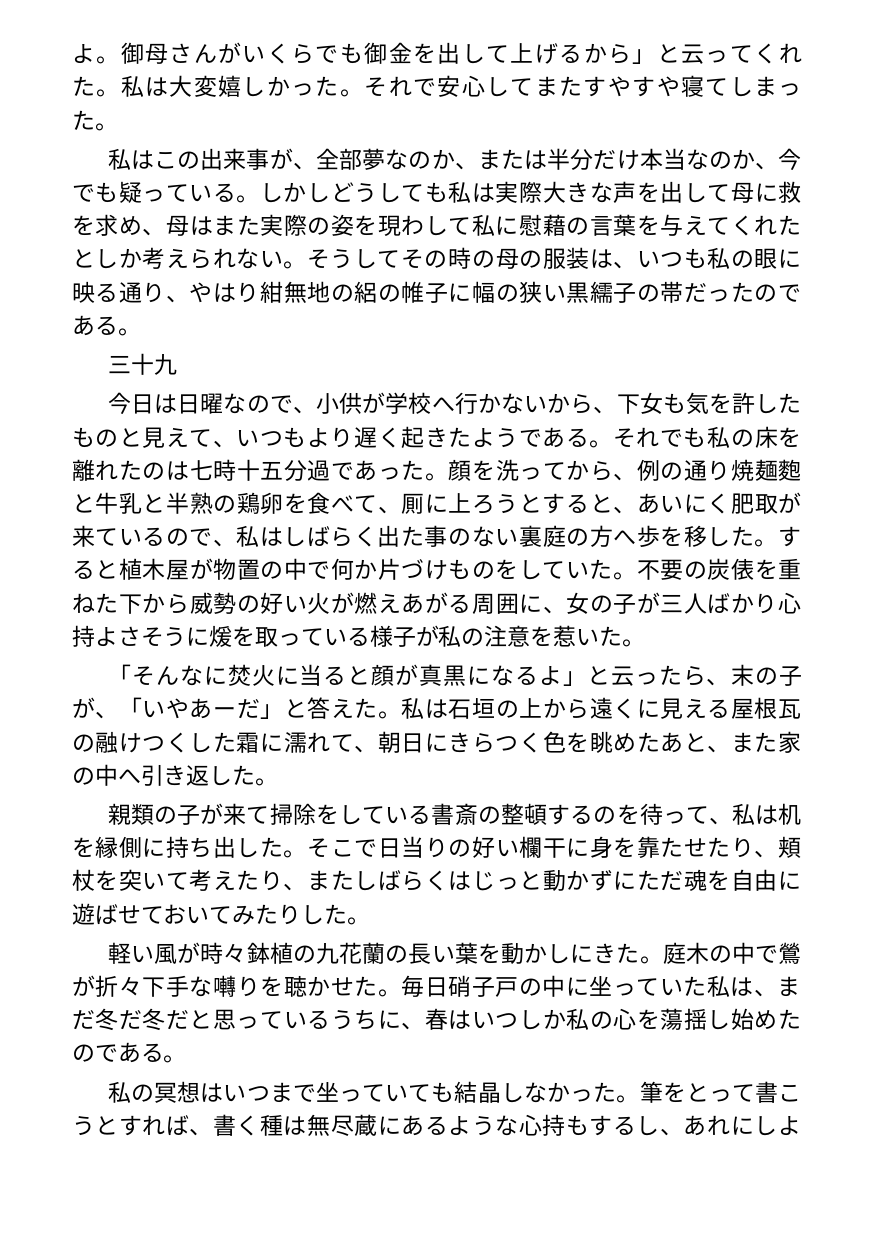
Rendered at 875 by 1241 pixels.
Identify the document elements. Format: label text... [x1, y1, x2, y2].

text 今日は日曜なので、小供が学校へ行かないから、下女も気を許したものと見えて、いつもより遅く起きたようである。それでも私の床を離れたのは七時十五分過であった。顔を洗ってから、例の通り焼麺麭と牛乳と半熟の鶏卵を食べて、厠に上ろうとすると、あいにく肥取が来ているので、私はしばらく出た事のない裏庭の方へ歩を移した。すると植木屋が物置の中で何か片づけものをしていた。不要の炭俵を重ねた下から威勢の好い火が燃えあがる周囲に、女の子が三人ばかり心持よさそうに煖を取っている様子が私の注意を惹いた。 [72, 386, 802, 652]
text 私はこの出来事が、全部夢なのか、または半分だけ本当なのか、今でも疑っている。しかしどうしても私は実際大きな声を出して母に救を求め、母はまた実際の姿を現わして私に慰藉の言葉を与えてくれたとしか考えられない。そうしてその時の母の服装は、いつも私の眼に映る通り、やはり紺無地の絽の帷子に幅の狭い黒繻子の帯だったのである。 [72, 142, 802, 341]
text 私の冥想はいつまで坐っていても結晶しなかった。筆をとって書こうとすれば、書く種は無尽蔵にあるような心持もするし、あれにしよ [72, 1074, 802, 1141]
text よ。御母さんがいくらでも御金を出して上げるから」と云ってくれた。私は大変嬉しかった。それで安心してまたすやすや寝てしまった。 [72, 36, 802, 136]
text 親類の子が来て掃除をしている書斎の整頓するのを待って、私は机を縁側に持ち出した。そこで日当りの好い欄干に身を靠たせたり、頬杖を突いて考えたり、またしばらくはじっと動かずにただ魂を自由に遊ばせておいてみたりした。 [72, 797, 802, 930]
text 軽い風が時々鉢植の九花蘭の長い葉を動かしにきた。庭木の中で鶯が折々下手な囀りを聴かせた。毎日硝子戸の中に坐っていた私は、まだ冬だ冬だと思っているうちに、春はいつしか私の心を蕩揺し始めたのである。 [72, 936, 802, 1068]
text 三十九 [72, 347, 802, 380]
text 「そんなに焚火に当ると顔が真黒になるよ」と云ったら、末の子が、「いやあーだ」と答えた。私は石垣の上から遠くに見える屋根瓦の融けつくした霜に濡れて、朝日にきらつく色を眺めたあと、また家の中へ引き返した。 [72, 658, 802, 791]
